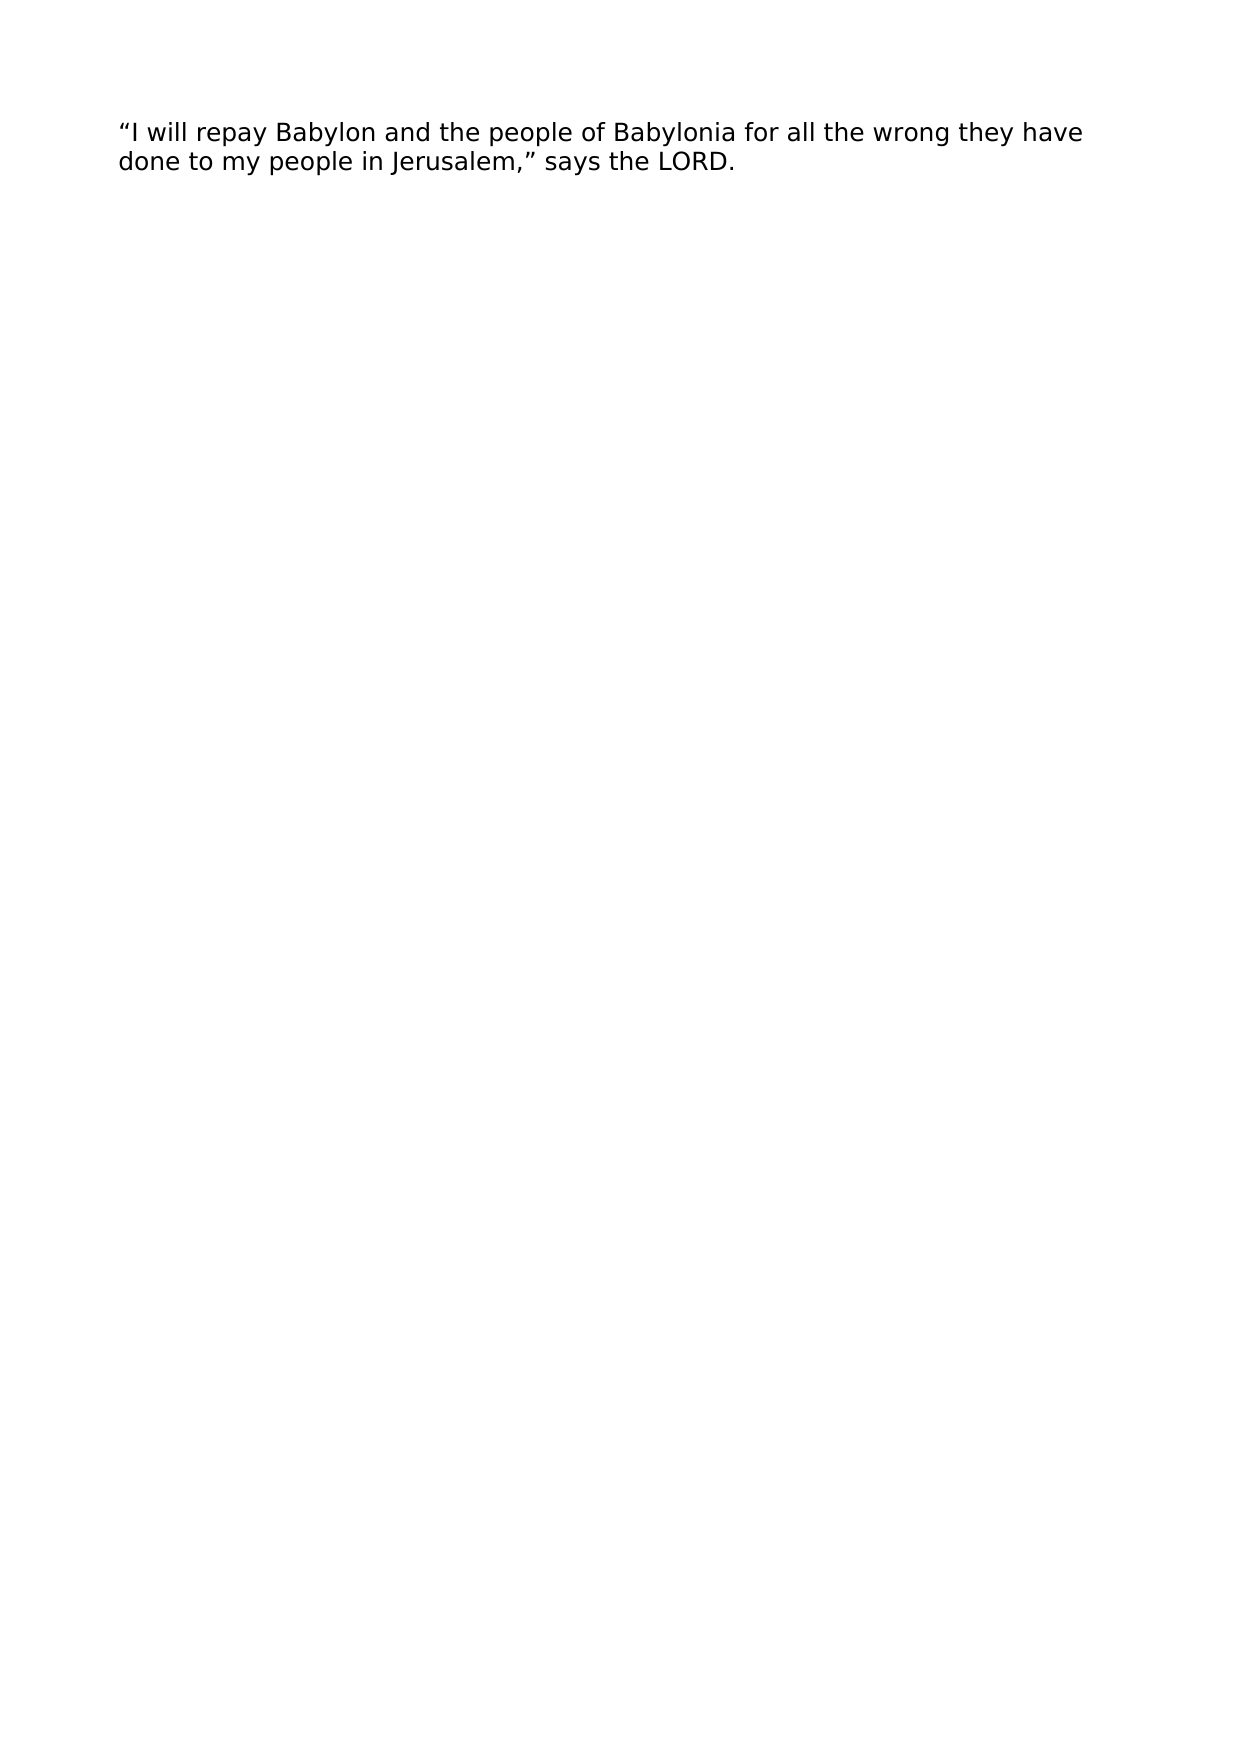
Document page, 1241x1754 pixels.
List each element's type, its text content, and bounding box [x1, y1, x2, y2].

text “I will repay Babylon and the people of Babylonia for all the wrong they have done to my people in Jerusalem,” says the LORD. [118, 118, 1122, 176]
